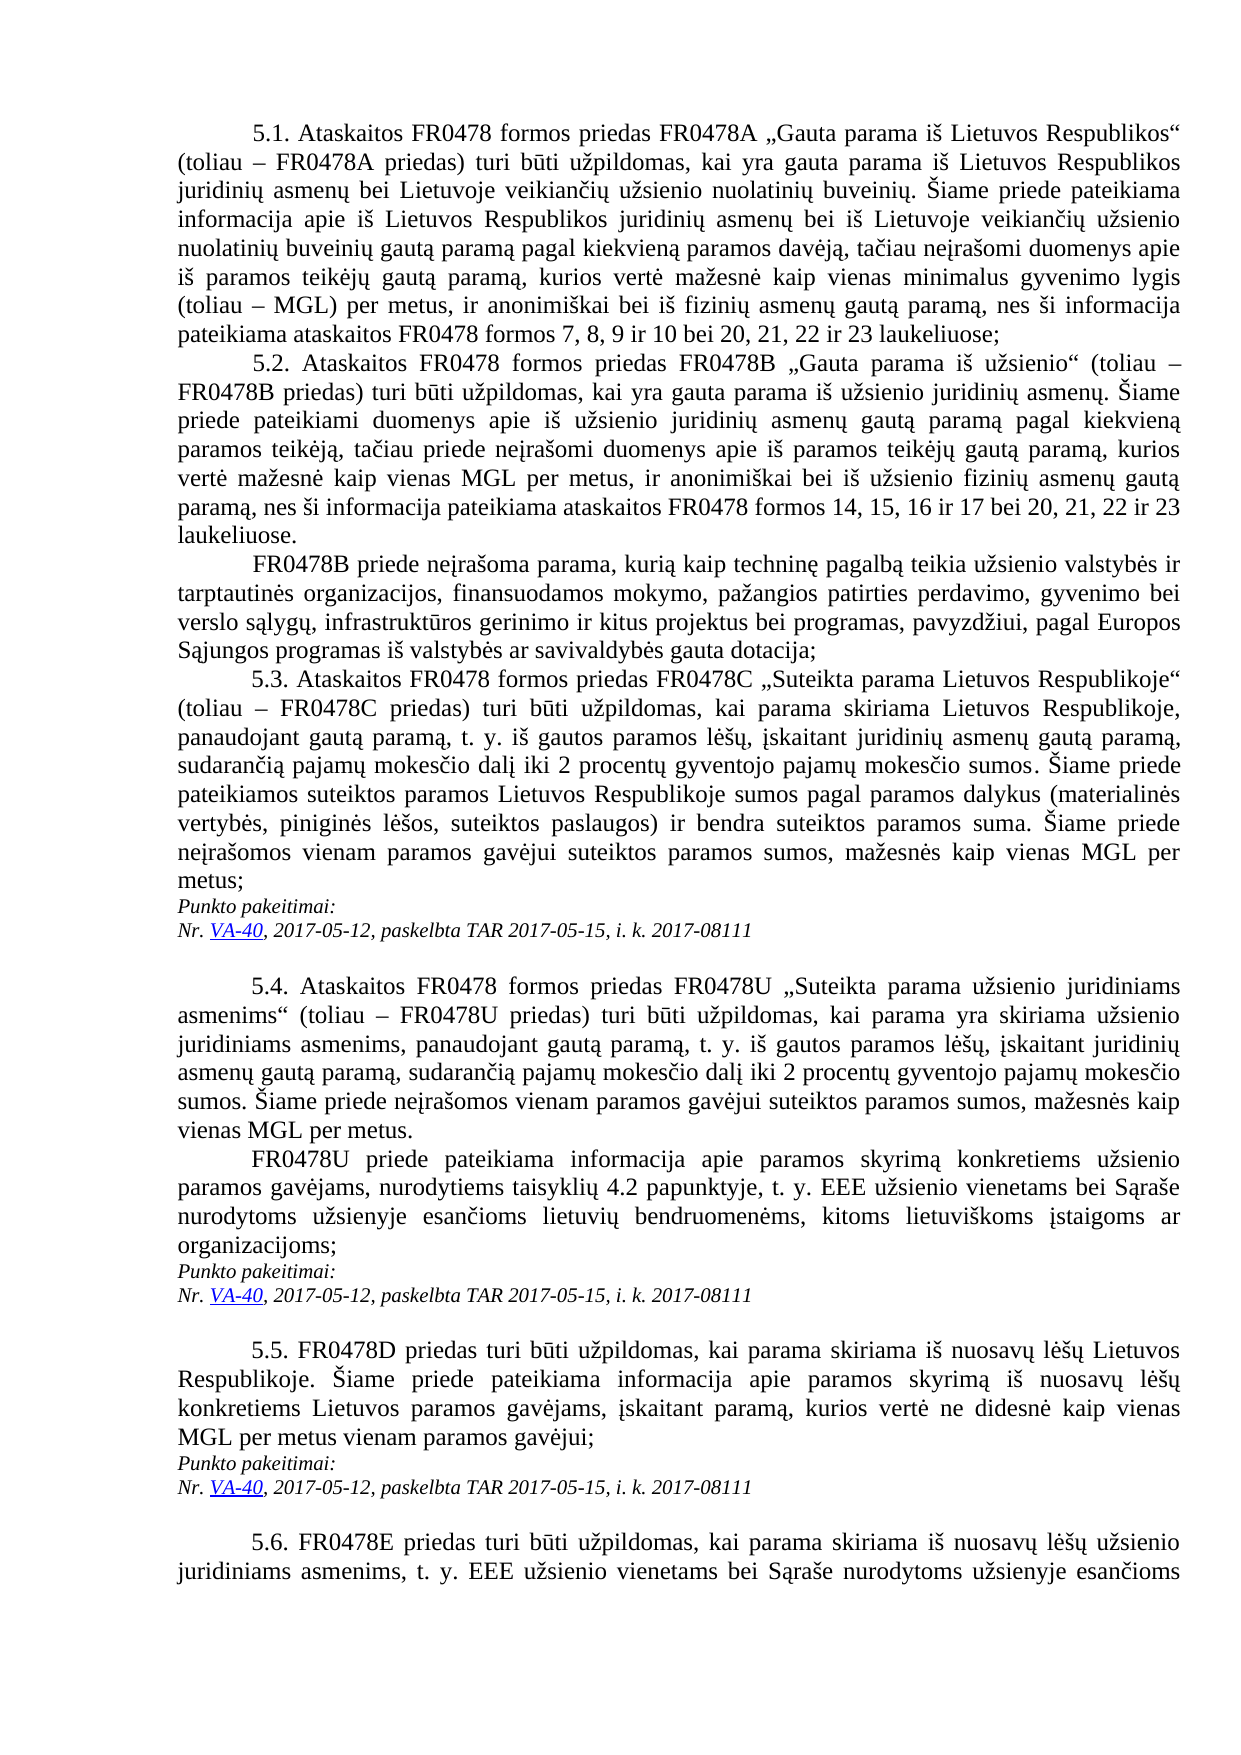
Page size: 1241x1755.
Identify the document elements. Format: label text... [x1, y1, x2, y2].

text Punkto pakeitimai: [177, 1451, 1181, 1475]
text Nr. VA-40, 2017-05-12, paskelbta TAR 2017-05-15, i. k. 2017-08111 [177, 1475, 1181, 1499]
text FR0478B priede neįrašoma parama, kurią kaip techninę pagalbą teikia užsienio valstybės ir tarptautinės organizacijos, finansuodamos mokymo, pažangios patirties perdavimo, gyvenimo bei verslo sąlygų, infrastruktūros gerinimo ir kitus projektus bei programas, pavyzdžiui, pagal Europos Sąjungos programas iš valstybės ar savivaldybės gauta dotacija; [177, 549, 1181, 664]
text Nr. VA-40, 2017-05-12, paskelbta TAR 2017-05-15, i. k. 2017-08111 [177, 918, 1181, 942]
text 5.1. Ataskaitos FR0478 formos priedas FR0478A „Gauta parama iš Lietuvos Respublikos“ (toliau – FR0478A priedas) turi būti užpildomas, kai yra gauta parama iš Lietuvos Respublikos juridinių asmenų bei Lietuvoje veikiančių užsienio nuolatinių buveinių. Šiame priede pateikiama informacija apie iš Lietuvos Respublikos juridinių asmenų bei iš Lietuvoje veikiančių užsienio nuolatinių buveinių gautą paramą pagal kiekvieną paramos davėją, tačiau neįrašomi duomenys apie iš paramos teikėjų gautą paramą, kurios vertė mažesnė kaip vienas minimalus gyvenimo lygis (toliau – MGL) per metus, ir anonimiškai bei iš fizinių asmenų gautą paramą, nes ši informacija pateikiama ataskaitos FR0478 formos 7, 8, 9 ir 10 bei 20, 21, 22 ir 23 laukeliuose; [177, 118, 1181, 348]
text 5.2. Ataskaitos FR0478 formos priedas FR0478B „Gauta parama iš užsienio“ (toliau – FR0478B priedas) turi būti užpildomas, kai yra gauta parama iš užsienio juridinių asmenų. Šiame priede pateikiami duomenys apie iš užsienio juridinių asmenų gautą paramą pagal kiekvieną paramos teikėją, tačiau priede neįrašomi duomenys apie iš paramos teikėjų gautą paramą, kurios vertė mažesnė kaip vienas MGL per metus, ir anonimiškai bei iš užsienio fizinių asmenų gautą paramą, nes ši informacija pateikiama ataskaitos FR0478 formos 14, 15, 16 ir 17 bei 20, 21, 22 ir 23 laukeliuose. [177, 348, 1181, 549]
text Nr. VA-40, 2017-05-12, paskelbta TAR 2017-05-15, i. k. 2017-08111 [177, 1283, 1181, 1307]
text 5.4. Ataskaitos FR0478 formos priedas FR0478U „Suteikta parama užsienio juridiniams asmenims“ (toliau – FR0478U priedas) turi būti užpildomas, kai parama yra skiriama užsienio juridiniams asmenims, panaudojant gautą paramą, t. y. iš gautos paramos lėšų, įskaitant juridinių asmenų gautą paramą, sudarančią pajamų mokesčio dalį iki 2 procentų gyventojo pajamų mokesčio sumos. Šiame priede neįrašomos vienam paramos gavėjui suteiktos paramos sumos, mažesnės kaip vienas MGL per metus. [177, 971, 1181, 1144]
text Punkto pakeitimai: [177, 894, 1181, 918]
text Punkto pakeitimai: [177, 1259, 1181, 1283]
text 5.6. FR0478E priedas turi būti užpildomas, kai parama skiriama iš nuosavų lėšų užsienio juridiniams asmenims, t. y. EEE užsienio vienetams bei Sąraše nurodytoms užsienyje esančioms [177, 1527, 1181, 1585]
text 5.5. FR0478D priedas turi būti užpildomas, kai parama skiriama iš nuosavų lėšų Lietuvos Respublikoje. Šiame priede pateikiama informacija apie paramos skyrimą iš nuosavų lėšų konkretiems Lietuvos paramos gavėjams, įskaitant paramą, kurios vertė ne didesnė kaip vienas MGL per metus vienam paramos gavėjui; [177, 1336, 1181, 1451]
text FR0478U priede pateikiama informacija apie paramos skyrimą konkretiems užsienio paramos gavėjams, nurodytiems taisyklių 4.2 papunktyje, t. y. EEE užsienio vienetams bei Sąraše nurodytoms užsienyje esančioms lietuvių bendruomenėms, kitoms lietuviškoms įstaigoms ar organizacijoms; [177, 1144, 1181, 1259]
text 5.3. Ataskaitos FR0478 formos priedas FR0478C „Suteikta parama Lietuvos Respublikoje“ (toliau – FR0478C priedas) turi būti užpildomas, kai parama skiriama Lietuvos Respublikoje, panaudojant gautą paramą, t. y. iš gautos paramos lėšų, įskaitant juridinių asmenų gautą paramą, sudarančią pajamų mokesčio dalį iki 2 procentų gyventojo pajamų mokesčio sumos. Šiame priede pateikiamos suteiktos paramos Lietuvos Respublikoje sumos pagal paramos dalykus (materialinės vertybės, piniginės lėšos, suteiktos paslaugos) ir bendra suteiktos paramos suma. Šiame priede neįrašomos vienam paramos gavėjui suteiktos paramos sumos, mažesnės kaip vienas MGL per metus; [177, 664, 1181, 894]
